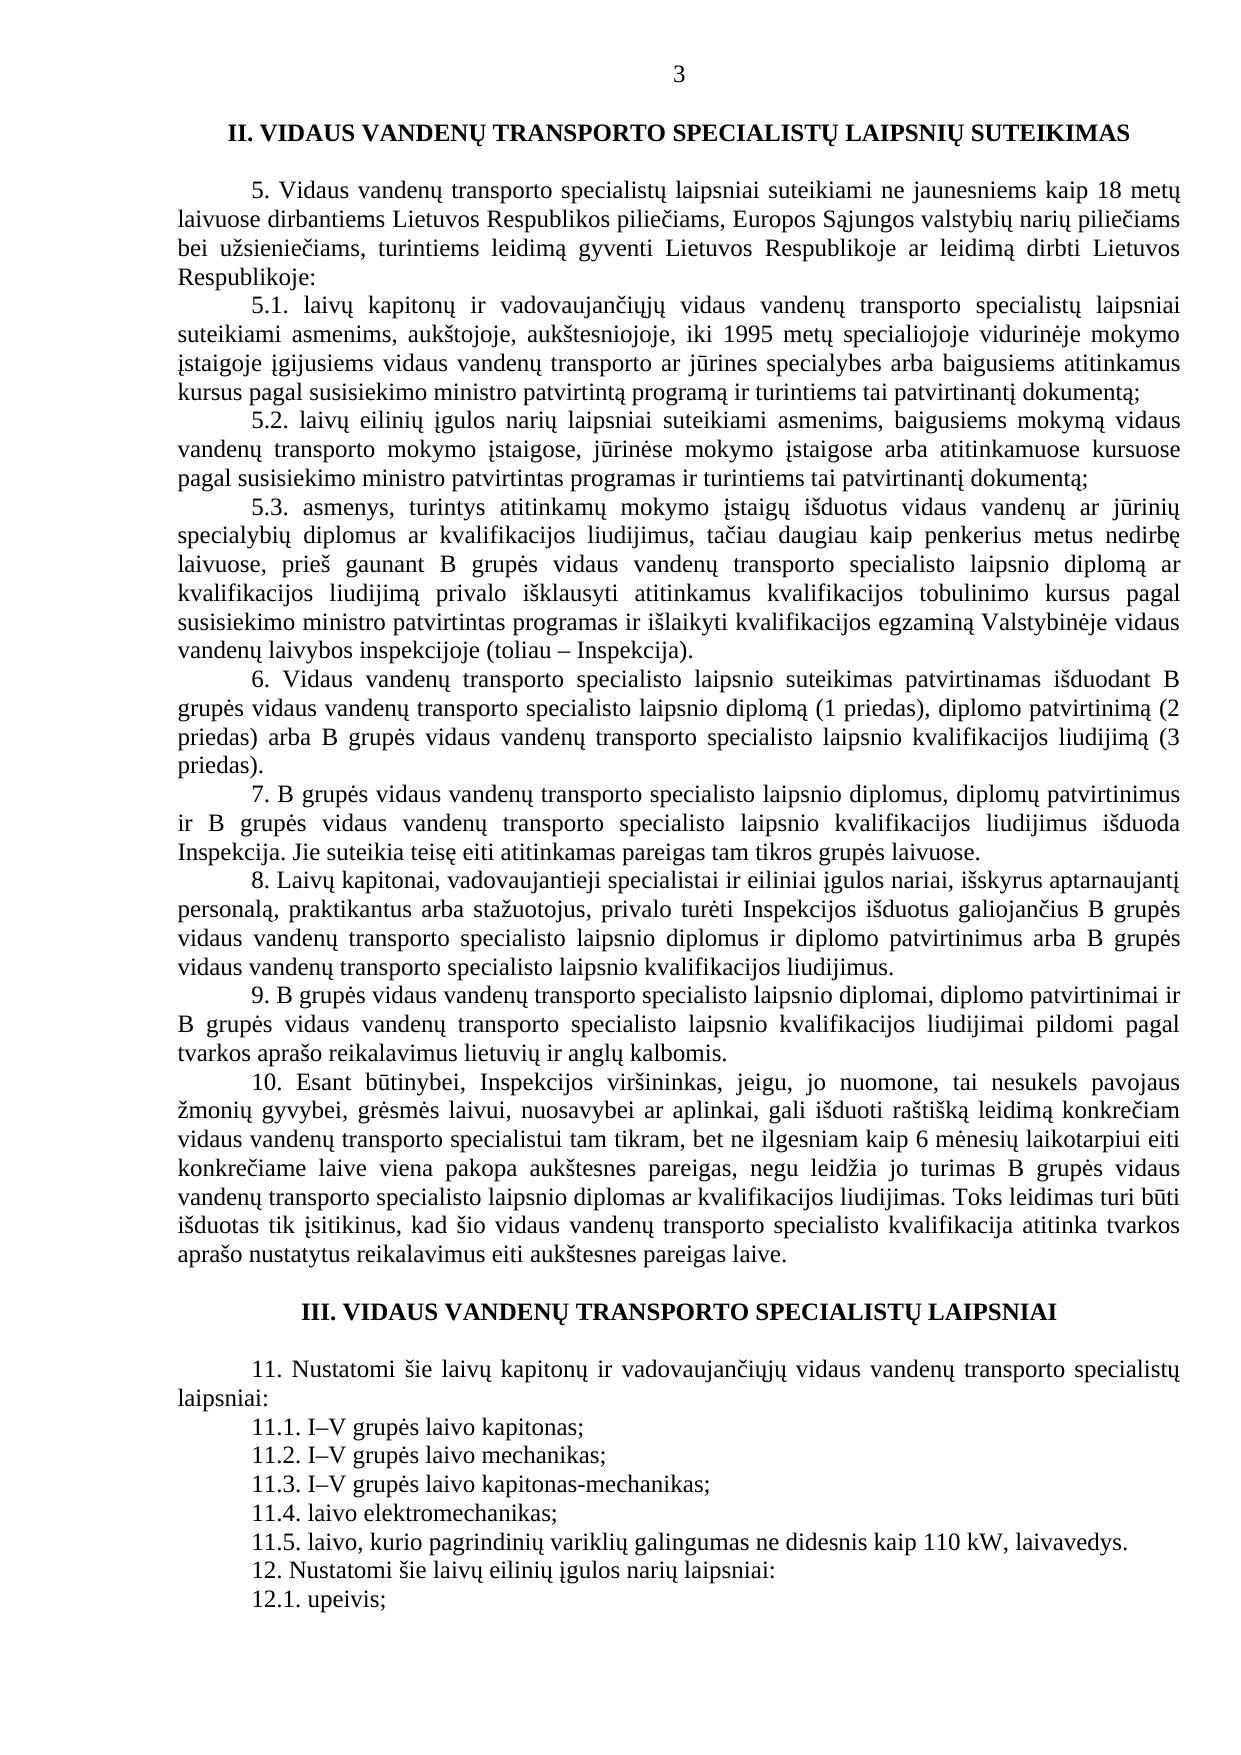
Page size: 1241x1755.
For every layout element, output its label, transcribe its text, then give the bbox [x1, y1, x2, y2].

text 9. B grupės vidaus vandenų transporto specialisto laipsnio diplomai, diplomo patvirtinimai ir B grupės vidaus vandenų transporto specialisto laipsnio kvalifikacijos liudijimai pildomi pagal tvarkos aprašo reikalavimus lietuvių ir anglų kalbomis. [177, 981, 1181, 1067]
text 5.3. asmenys, turintys atitinkamų mokymo įstaigų išduotus vidaus vandenų ar jūrinių specialybių diplomus ar kvalifikacijos liudijimus, tačiau daugiau kaip penkerius metus nedirbę laivuose, prieš gaunant B grupės vidaus vandenų transporto specialisto laipsnio diplomą ar kvalifikacijos liudijimą privalo išklausyti atitinkamus kvalifikacijos tobulinimo kursus pagal susisiekimo ministro patvirtintas programas ir išlaikyti kvalifikacijos egzaminą Valstybinėje vidaus vandenų laivybos inspekcijoje (toliau – Inspekcija). [177, 492, 1181, 664]
text 11.5. laivo, kurio pagrindinių variklių galingumas ne didesnis kaip 110 kW, laivavedys. [177, 1527, 1181, 1556]
text 10. Esant būtinybei, Inspekcijos viršininkas, jeigu, jo nuomone, tai nesukels pavojaus žmonių gyvybei, grėsmės laivui, nuosavybei ar aplinkai, gali išduoti raštišką leidimą konkrečiam vidaus vandenų transporto specialistui tam tikram, bet ne ilgesniam kaip 6 mėnesių laikotarpiui eiti konkrečiame laive viena pakopa aukštesnes pareigas, negu leidžia jo turimas B grupės vidaus vandenų transporto specialisto laipsnio diplomas ar kvalifikacijos liudijimas. Toks leidimas turi būti išduotas tik įsitikinus, kad šio vidaus vandenų transporto specialisto kvalifikacija atitinka tvarkos aprašo nustatytus reikalavimus eiti aukštesnes pareigas laive. [177, 1067, 1181, 1268]
text 6. Vidaus vandenų transporto specialisto laipsnio suteikimas patvirtinamas išduodant B grupės vidaus vandenų transporto specialisto laipsnio diplomą (1 priedas), diplomo patvirtinimą (2 priedas) arba B grupės vidaus vandenų transporto specialisto laipsnio kvalifikacijos liudijimą (3 priedas). [177, 664, 1181, 779]
text 5.2. laivų eilinių įgulos narių laipsniai suteikiami asmenims, baigusiems mokymą vidaus vandenų transporto mokymo įstaigose, jūrinėse mokymo įstaigose arba atitinkamuose kursuose pagal susisiekimo ministro patvirtintas programas ir turintiems tai patvirtinantį dokumentą; [177, 406, 1181, 492]
text 11. Nustatomi šie laivų kapitonų ir vadovaujančiųjų vidaus vandenų transporto specialistų laipsniai: [177, 1354, 1181, 1412]
text 5. Vidaus vandenų transporto specialistų laipsniai suteikiami ne jaunesniems kaip 18 metų laivuose dirbantiems Lietuvos Respublikos piliečiams, Europos Sąjungos valstybių narių piliečiams bei užsieniečiams, turintiems leidimą gyventi Lietuvos Respublikoje ar leidimą dirbti Lietuvos Respublikoje: [177, 176, 1181, 291]
text III. VIDAUS VANDENŲ TRANSPORTO SPECIALISTŲ LAIPSNIAI [177, 1297, 1181, 1326]
text 5.1. laivų kapitonų ir vadovaujančiųjų vidaus vandenų transporto specialistų laipsniai suteikiami asmenims, aukštojoje, aukštesniojoje, iki 1995 metų specialiojoje vidurinėje mokymo įstaigoje įgijusiems vidaus vandenų transporto ar jūrines specialybes arba baigusiems atitinkamus kursus pagal susisiekimo ministro patvirtintą programą ir turintiems tai patvirtinantį dokumentą; [177, 291, 1181, 406]
text 12. Nustatomi šie laivų eilinių įgulos narių laipsniai: [177, 1556, 1181, 1584]
text 8. Laivų kapitonai, vadovaujantieji specialistai ir eiliniai įgulos nariai, išskyrus aptarnaujantį personalą, praktikantus arba stažuotojus, privalo turėti Inspekcijos išduotus galiojančius B grupės vidaus vandenų transporto specialisto laipsnio diplomus ir diplomo patvirtinimus arba B grupės vidaus vandenų transporto specialisto laipsnio kvalifikacijos liudijimus. [177, 866, 1181, 981]
text 12.1. upeivis; [177, 1584, 1181, 1613]
text 7. B grupės vidaus vandenų transporto specialisto laipsnio diplomus, diplomų patvirtinimus ir B grupės vidaus vandenų transporto specialisto laipsnio kvalifikacijos liudijimus išduoda Inspekcija. Jie suteikia teisę eiti atitinkamas pareigas tam tikros grupės laivuose. [177, 779, 1181, 866]
text 11.4. laivo elektromechanikas; [177, 1498, 1181, 1527]
text II. VIDAUS VANDENŲ TRANSPORTO SPECIALISTŲ LAIPSNIŲ SUTEIKIMAS [177, 118, 1181, 147]
text 11.1. I–V grupės laivo kapitonas; [177, 1412, 1181, 1441]
text 11.3. I–V grupės laivo kapitonas-mechanikas; [177, 1469, 1181, 1498]
text 11.2. I–V grupės laivo mechanikas; [177, 1441, 1181, 1469]
